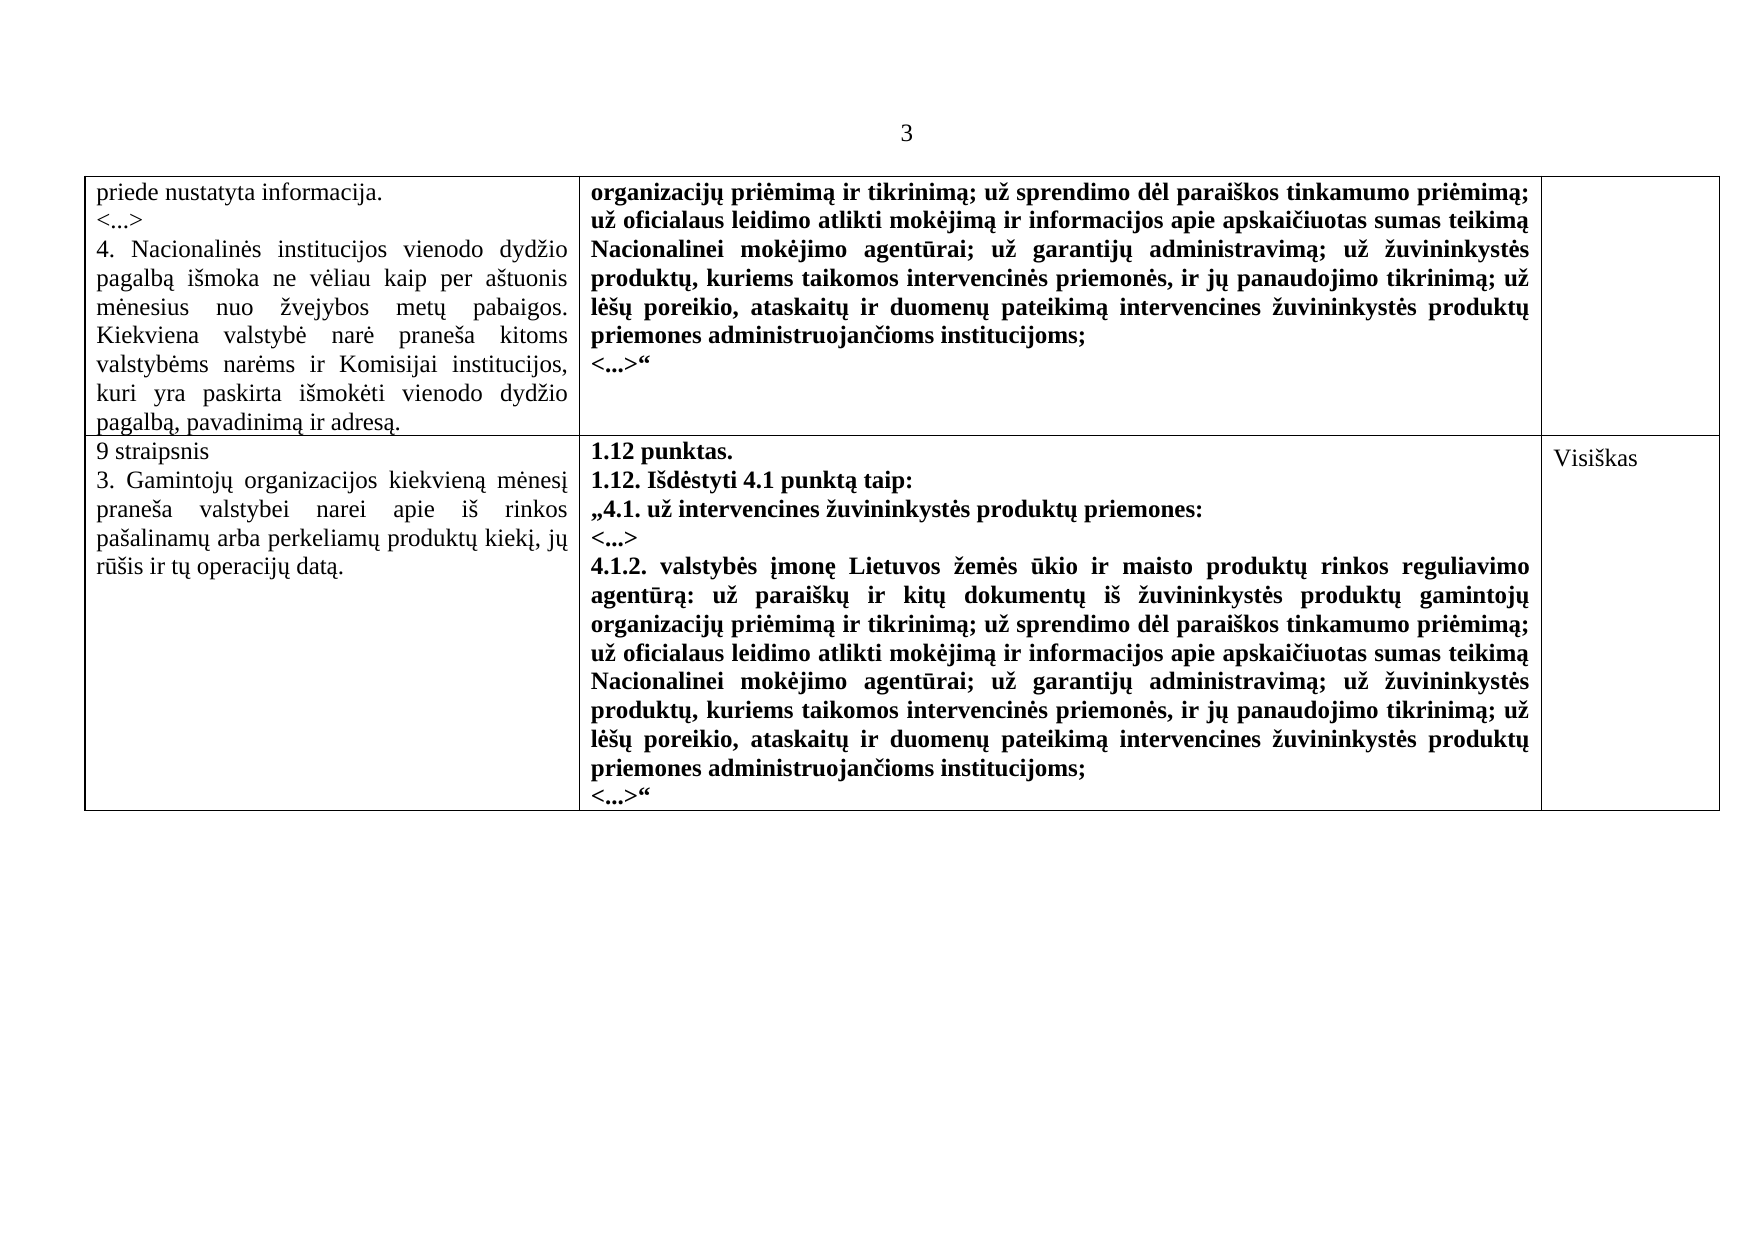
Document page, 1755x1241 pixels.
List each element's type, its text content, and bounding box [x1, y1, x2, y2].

table_cell 9 straipsnis 3. Gamintojų organizacijos kiekvieną mėnesį praneša valstybei narei apie iš rinkos pašalinamų arba perkeliamų produktų kiekį, jų rūšis ir tų operacijų datą. [86, 436, 579, 810]
table_cell Visiškas [1542, 436, 1719, 810]
table_cell priede nustatyta informacija. <...> 4. Nacionalinės institucijos vienodo dydžio pagalbą išmoka ne vėliau kaip per aštuonis mėnesius nuo žvejybos metų pabaigos. Kiekviena valstybė narė praneša kitoms valstybėms narėms ir Komisijai institucijos, kuri yra paskirta išmokėti vienodo dydžio pagalbą, pavadinimą ir adresą. [86, 177, 579, 435]
table_cell [1542, 177, 1719, 435]
table_cell organizacijų priėmimą ir tikrinimą; už sprendimo dėl paraiškos tinkamumo priėmimą; už oficialaus leidimo atlikti mokėjimą ir informacijos apie apskaičiuotas sumas teikimą Nacionalinei mokėjimo agentūrai; už garantijų administravimą; už žuvininkystės produktų, kuriems taikomos intervencinės priemonės, ir jų panaudojimo tikrinimą; už lėšų poreikio, ataskaitų ir duomenų pateikimą intervencines žuvininkystės produktų priemones administruojančioms institucijoms; <...>“ [580, 177, 1541, 435]
table_cell 1.12 punktas. 1.12. Išdėstyti 4.1 punktą taip: „4.1. už intervencines žuvininkystės produktų priemones: <...> 4.1.2. valstybės įmonę Lietuvos žemės ūkio ir maisto produktų rinkos reguliavimo agentūrą: už paraiškų ir kitų dokumentų iš žuvininkystės produktų gamintojų organizacijų priėmimą ir tikrinimą; už sprendimo dėl paraiškos tinkamumo priėmimą; už oficialaus leidimo atlikti mokėjimą ir informacijos apie apskaičiuotas sumas teikimą Nacionalinei mokėjimo agentūrai; už garantijų administravimą; už žuvininkystės produktų, kuriems taikomos intervencinės priemonės, ir jų panaudojimo tikrinimą; už lėšų poreikio, ataskaitų ir duomenų pateikimą intervencines žuvininkystės produktų priemones administruojančioms institucijoms; <...>“ [580, 436, 1541, 810]
